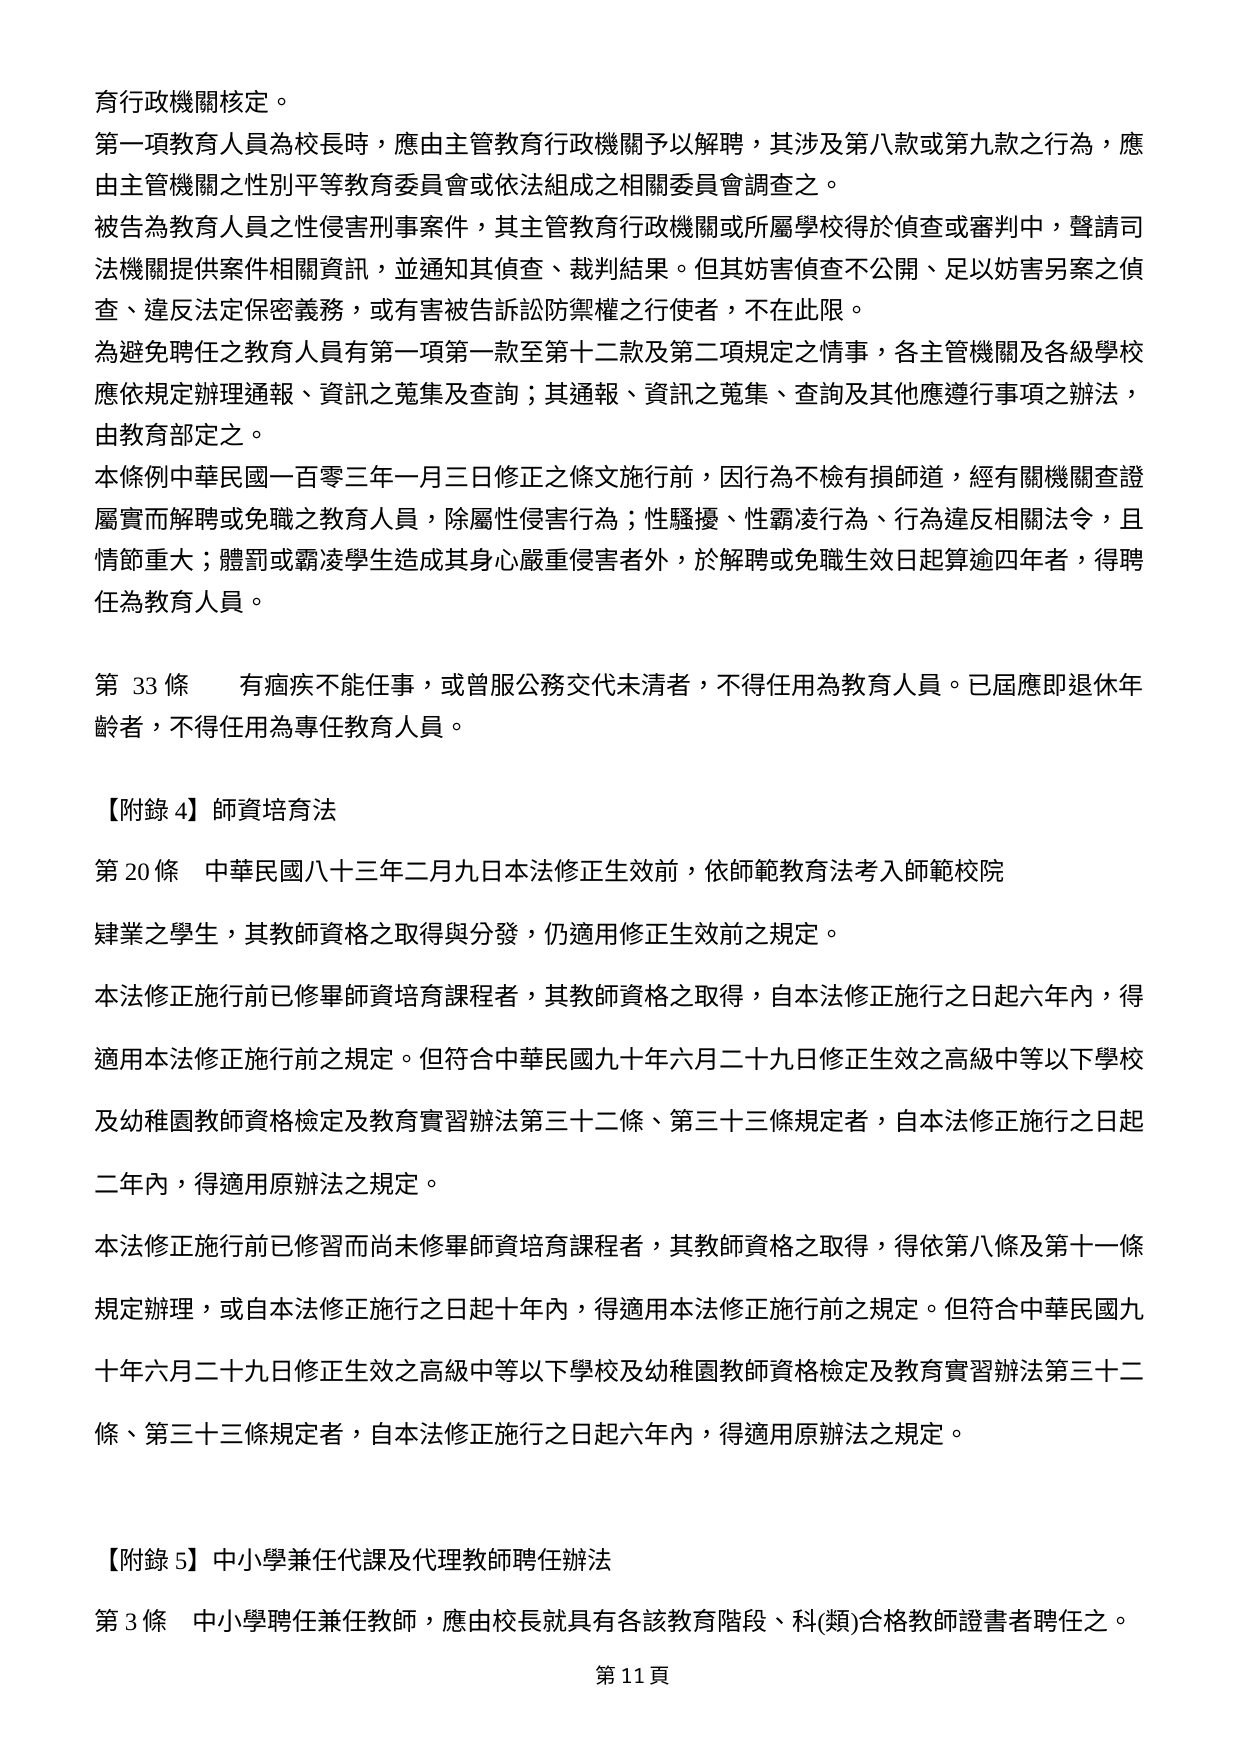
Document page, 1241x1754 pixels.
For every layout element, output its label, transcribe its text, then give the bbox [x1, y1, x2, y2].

text 【附錄4】師資培育法 [94, 786, 1146, 828]
text 第 33 條 有痼疾不能任事，或曾服公務交代未清者，不得任用為教育人員。已屆應即退休年齡者，不得任用為專任教育人員。 [94, 661, 1146, 745]
text 肄業之學生，其教師資格之取得與分發，仍適用修正生效前之規定。 [94, 891, 1146, 953]
text 【附錄5】中小學兼任代課及代理教師聘任辦法 [94, 1536, 1146, 1578]
text 本法修正施行前已修習而尚未修畢師資培育課程者，其教師資格之取得，得依第八條及第十一條規定辦理，或自本法修正施行之日起十年內，得適用本法修正施行前之規定。但符合中華民國九十年六月二十九日修正生效之高級中等以下學校及幼稚園教師資格檢定及教育實習辦法第三十二條、第三十三條規定者，自本法修正施行之日起六年內，得適用原辦法之規定。 [94, 1203, 1146, 1453]
text 第3條 中小學聘任兼任教師，應由校長就具有各該教育階段、科(類)合格教師證書者聘任之。 [94, 1578, 1146, 1641]
text 被告為教育人員之性侵害刑事案件，其主管教育行政機關或所屬學校得於偵查或審判中，聲請司法機關提供案件相關資訊，並通知其偵查、裁判結果。但其妨害偵查不公開、足以妨害另案之偵查、違反法定保密義務，或有害被告訴訟防禦權之行使者，不在此限。 [94, 203, 1146, 328]
text 育行政機關核定。 [94, 78, 1146, 120]
text 為避免聘任之教育人員有第一項第一款至第十二款及第二項規定之情事，各主管機關及各級學校應依規定辦理通報、資訊之蒐集及查詢；其通報、資訊之蒐集、查詢及其他應遵行事項之辦法，由教育部定之。 [94, 328, 1146, 453]
text 本條例中華民國一百零三年一月三日修正之條文施行前，因行為不檢有損師道，經有關機關查證屬實而解聘或免職之教育人員，除屬性侵害行為；性騷擾、性霸凌行為、行為違反相關法令，且情節重大；體罰或霸凌學生造成其身心嚴重侵害者外，於解聘或免職生效日起算逾四年者，得聘任為教育人員。 [94, 453, 1146, 620]
text 第一項教育人員為校長時，應由主管教育行政機關予以解聘，其涉及第八款或第九款之行為，應由主管機關之性別平等教育委員會或依法組成之相關委員會調查之。 [94, 120, 1146, 203]
text 第20條 中華民國八十三年二月九日本法修正生效前，依師範教育法考入師範校院 [94, 828, 1146, 891]
text 本法修正施行前已修畢師資培育課程者，其教師資格之取得，自本法修正施行之日起六年內，得適用本法修正施行前之規定。但符合中華民國九十年六月二十九日修正生效之高級中等以下學校及幼稚園教師資格檢定及教育實習辦法第三十二條、第三十三條規定者，自本法修正施行之日起二年內，得適用原辦法之規定。 [94, 953, 1146, 1203]
